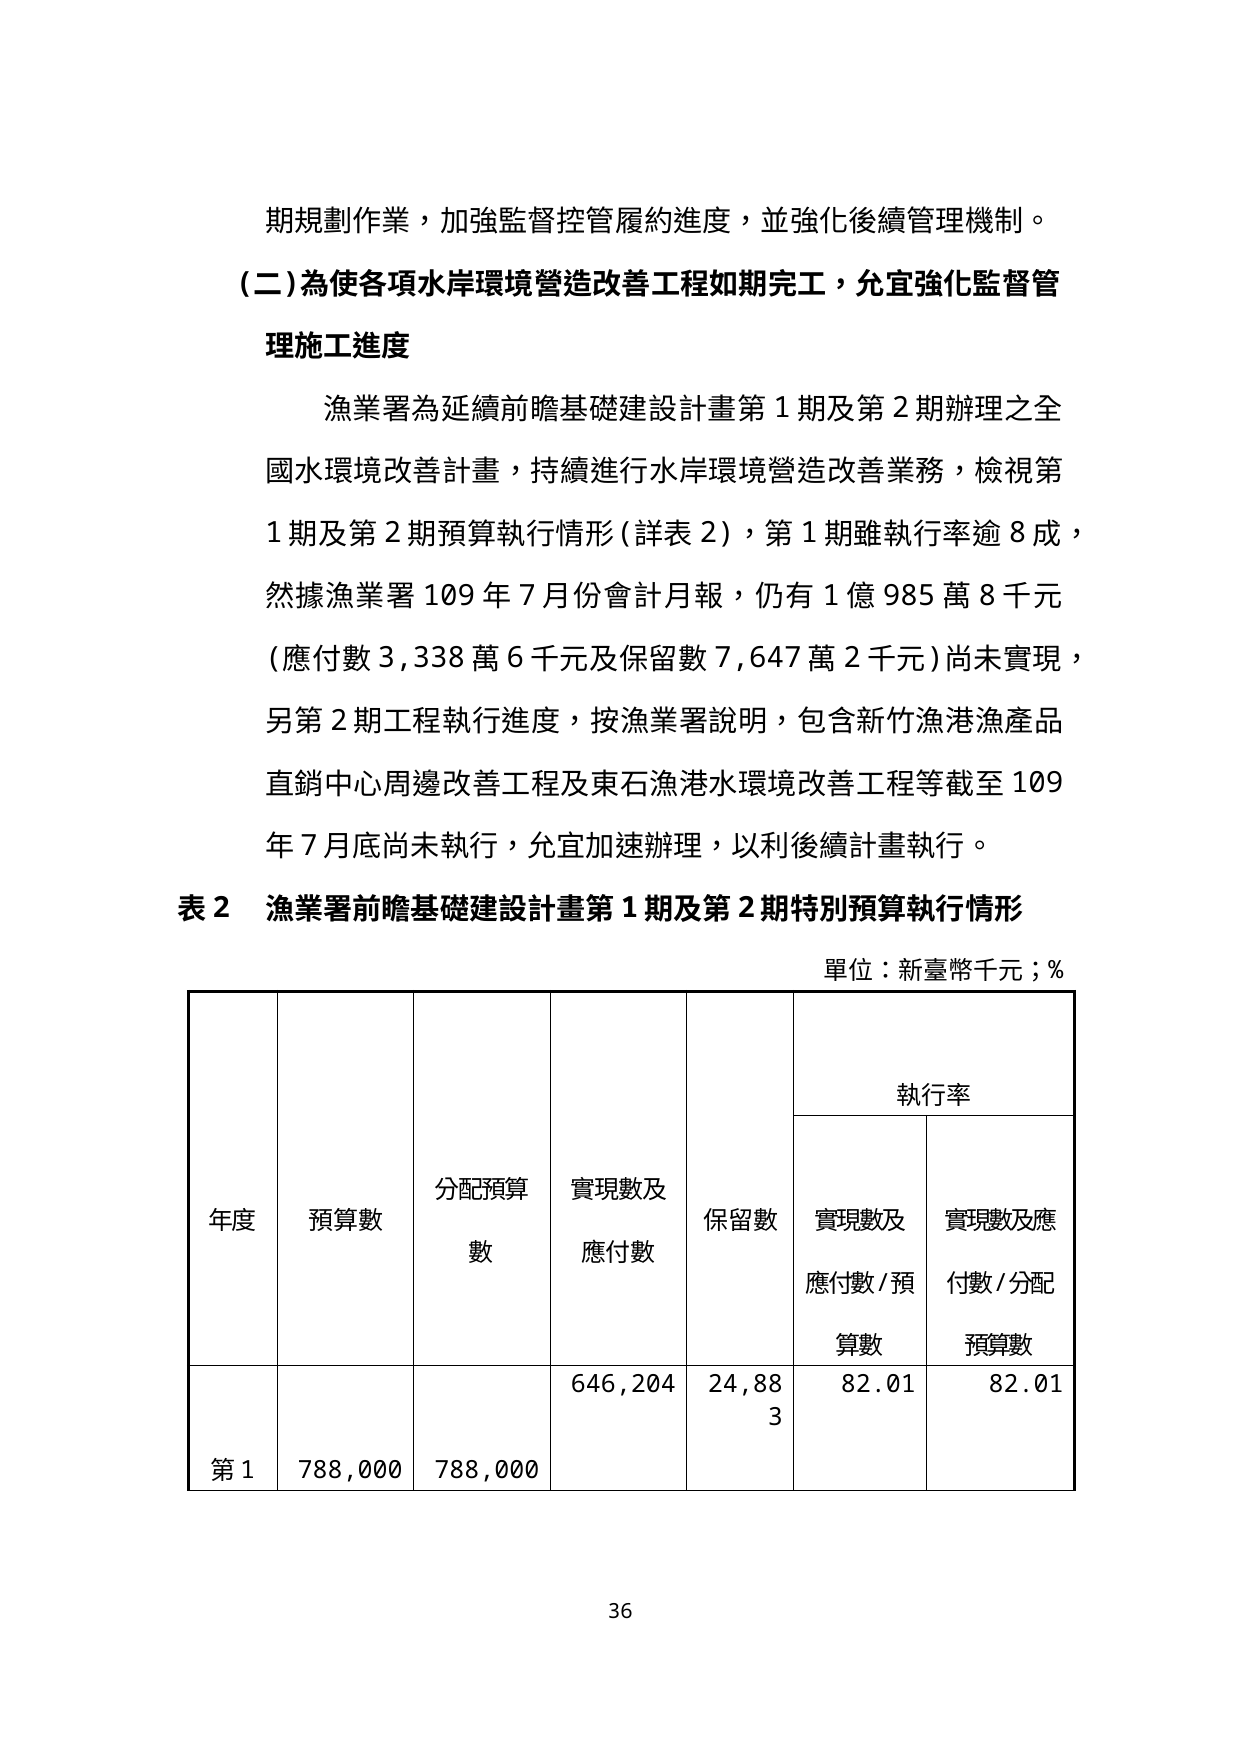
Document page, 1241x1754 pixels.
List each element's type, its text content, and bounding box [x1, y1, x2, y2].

table_cell 646,204 [551, 1366, 686, 1490]
table_cell 82.01 [927, 1366, 1073, 1490]
table_cell 實現數及應付數/預算數 [794, 1116, 926, 1365]
table_header 預算數 [278, 993, 413, 1365]
table_header 實現數及應付數 [551, 993, 686, 1365]
table_cell 788,000 [278, 1366, 413, 1490]
table_header 年度 [190, 993, 277, 1365]
text 單位：新臺幣千元；% [177, 927, 1063, 990]
table_header 保留數 [687, 993, 793, 1365]
text (二)為使各項水岸環境營造改善工程如期完工，允宜強化監督管理施工進度 [236, 240, 1063, 365]
table_cell 第1 [190, 1366, 277, 1490]
table_header 分配預算數 [414, 993, 550, 1365]
table_cell 實現數及應付數/分配預算數 [927, 1116, 1073, 1365]
text 表2 漁業署前瞻基礎建設計畫第1期及第2期特別預算執行情形 [177, 865, 1063, 927]
table_cell 82.01 [794, 1366, 926, 1490]
text 復依監察院107年間調查報告指出，屏東縣政府辦理該縣陸上魚塭養殖海水共同供應系統，事前未能覈實評估供水面積，且事後亦未致力穩定供水，肇致民眾缺乏信任，故持續抽取地下水及海水，使該系統產能利用率偏低，又該縣部分海水供應系統工程未能確實入財產帳列管，顯示相關管理未臻周妥。為避免上開類此情形再發生，漁業署允宜審慎辦理各項工程先期規劃作業，加強監督控管履約進度，並強化後續管理機制。 [265, 177, 1063, 240]
text 漁業署為延續前瞻基礎建設計畫第1期及第2期辦理之全國水環境改善計畫，持續進行水岸環境營造改善業務，檢視第1期及第2期預算執行情形(詳表2)，第1期雖執行率逾8成，然據漁業署109年7月份會計月報，仍有1億985萬8千元(應付數3,338萬6千元及保留數7,647萬2千元)尚未實現，另第2期工程執行進度，按漁業署說明，包含新竹漁港漁產品直銷中心周邊改善工程及東石漁港水環境改善工程等截至109年7月底尚未執行，允宜加速辦理，以利後續計畫執行。 [265, 365, 1063, 865]
table_header 執行率 [794, 993, 1073, 1115]
table_cell 788,000 [414, 1366, 550, 1490]
table_cell 24,883 [687, 1366, 793, 1490]
